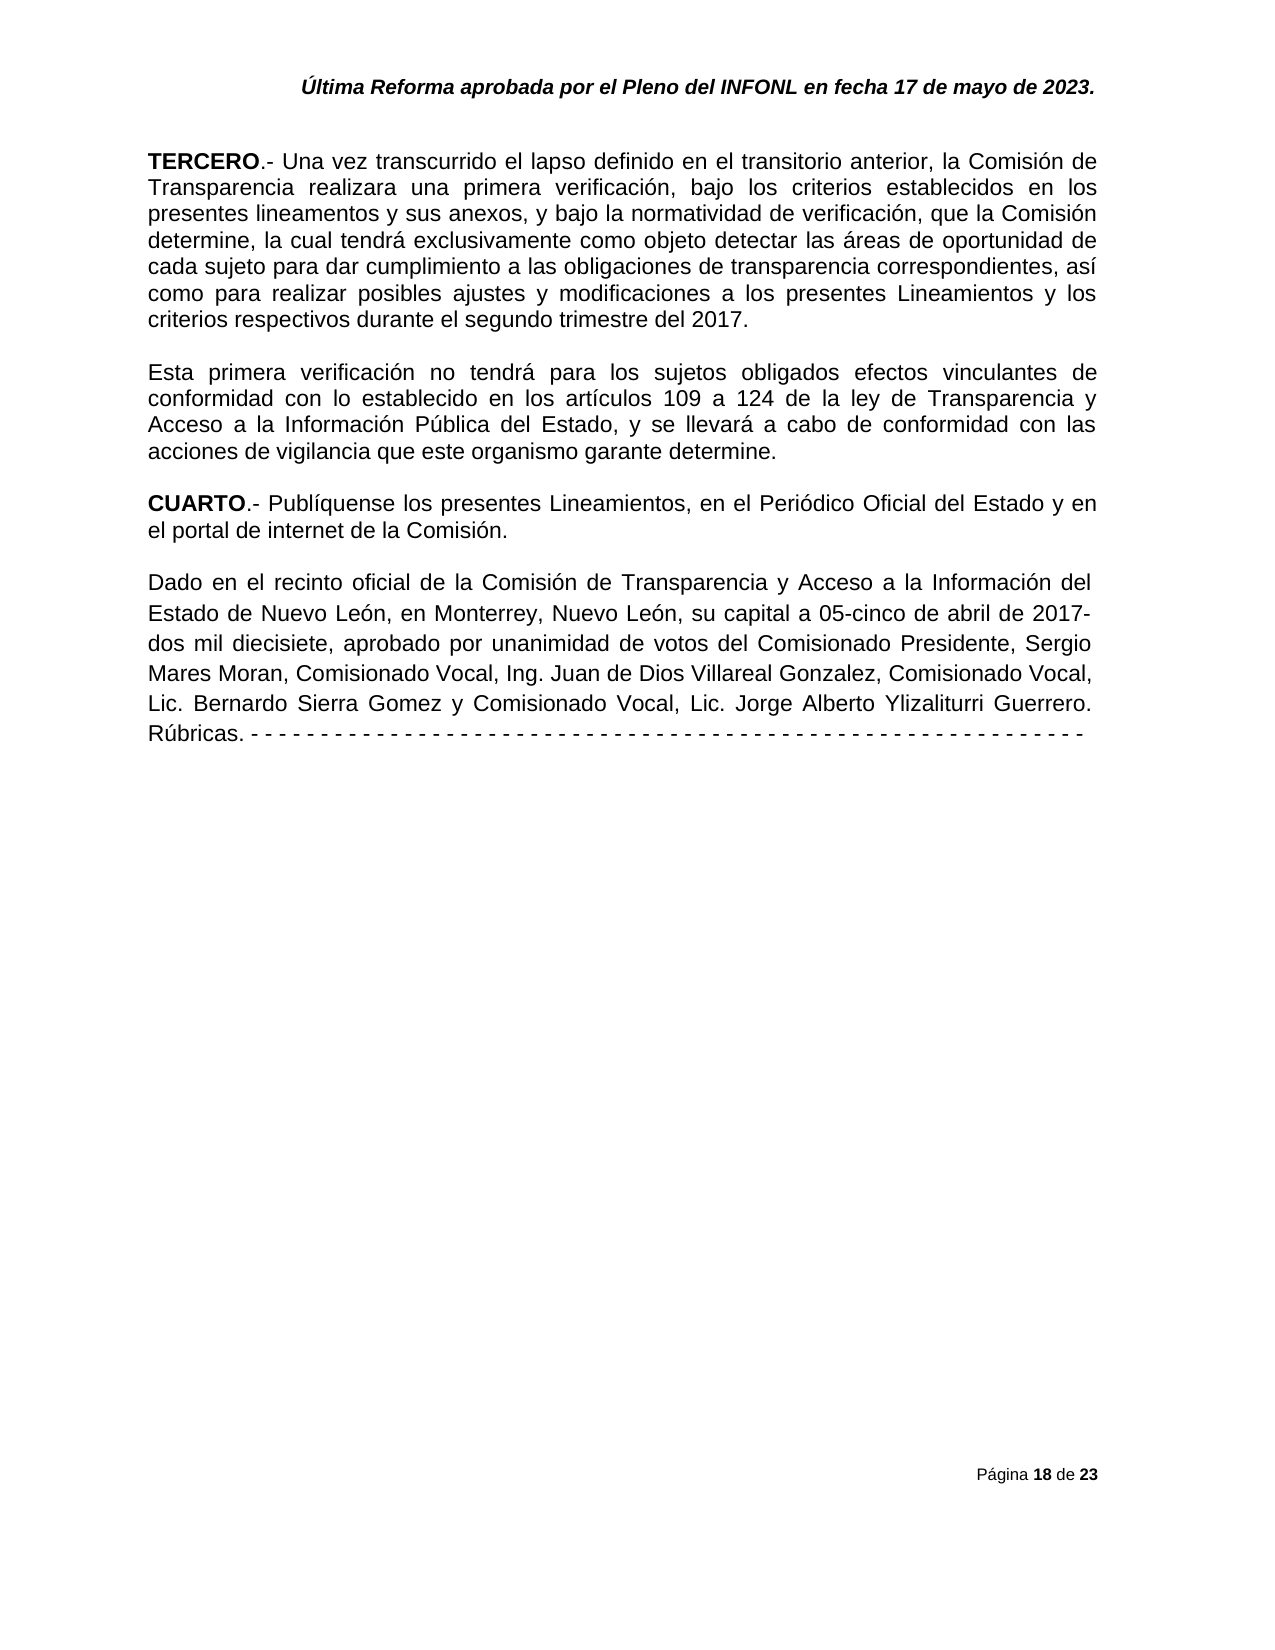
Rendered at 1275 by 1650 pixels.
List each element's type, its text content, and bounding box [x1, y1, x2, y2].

text Dado en el recinto oficial de la Comisión de Transparencia y Acceso a la Información del Estado de Nuevo León, en Monterrey, Nuevo León, su capital a 05-cinco de abril de 2017-dos mil diecisiete, aprobado por unanimidad de votos del Comisionado Presidente, Sergio Mares Moran, Comisionado Vocal, Ing. Juan de Dios Villareal Gonzalez, Comisionado Vocal, Lic. Bernardo Sierra Gomez y Comisionado Vocal, Lic. Jorge Alberto Ylizaliturri Guerrero. Rúbricas. - - - - - - - - - - - - - - - - - - - - - - - - - - - - - - - - - - - - - - - - - - - - - - - - - - - - - - - - - - - - [148, 569, 1093, 747]
text Esta primera verificación no tendrá para los sujetos obligados efectos vinculantes de conformidad con lo establecido en los artículos 109 a 124 de la ley de Transparencia y Acceso a la Información Pública del Estado, y se llevará a cabo de conformidad con las acciones de vigilancia que este organismo garante determine. [148, 358, 1098, 464]
text CUARTO.- Publíquense los presentes Lineamientos, en el Periódico Oficial del Estado y en el portal de internet de la Comisión. [148, 490, 1098, 543]
text TERCERO.- Una vez transcurrido el lapso definido en el transitorio anterior, la Comisión de Transparencia realizara una primera verificación, bajo los criterios establecidos en los presentes lineamentos y sus anexos, y bajo la normatividad de verificación, que la Comisión determine, la cual tendrá exclusivamente como objeto detectar las áreas de oportunidad de cada sujeto para dar cumplimiento a las obligaciones de transparencia correspondientes, así como para realizar posibles ajustes y modificaciones a los presentes Lineamientos y los criterios respectivos durante el segundo trimestre del 2017. [148, 148, 1098, 332]
